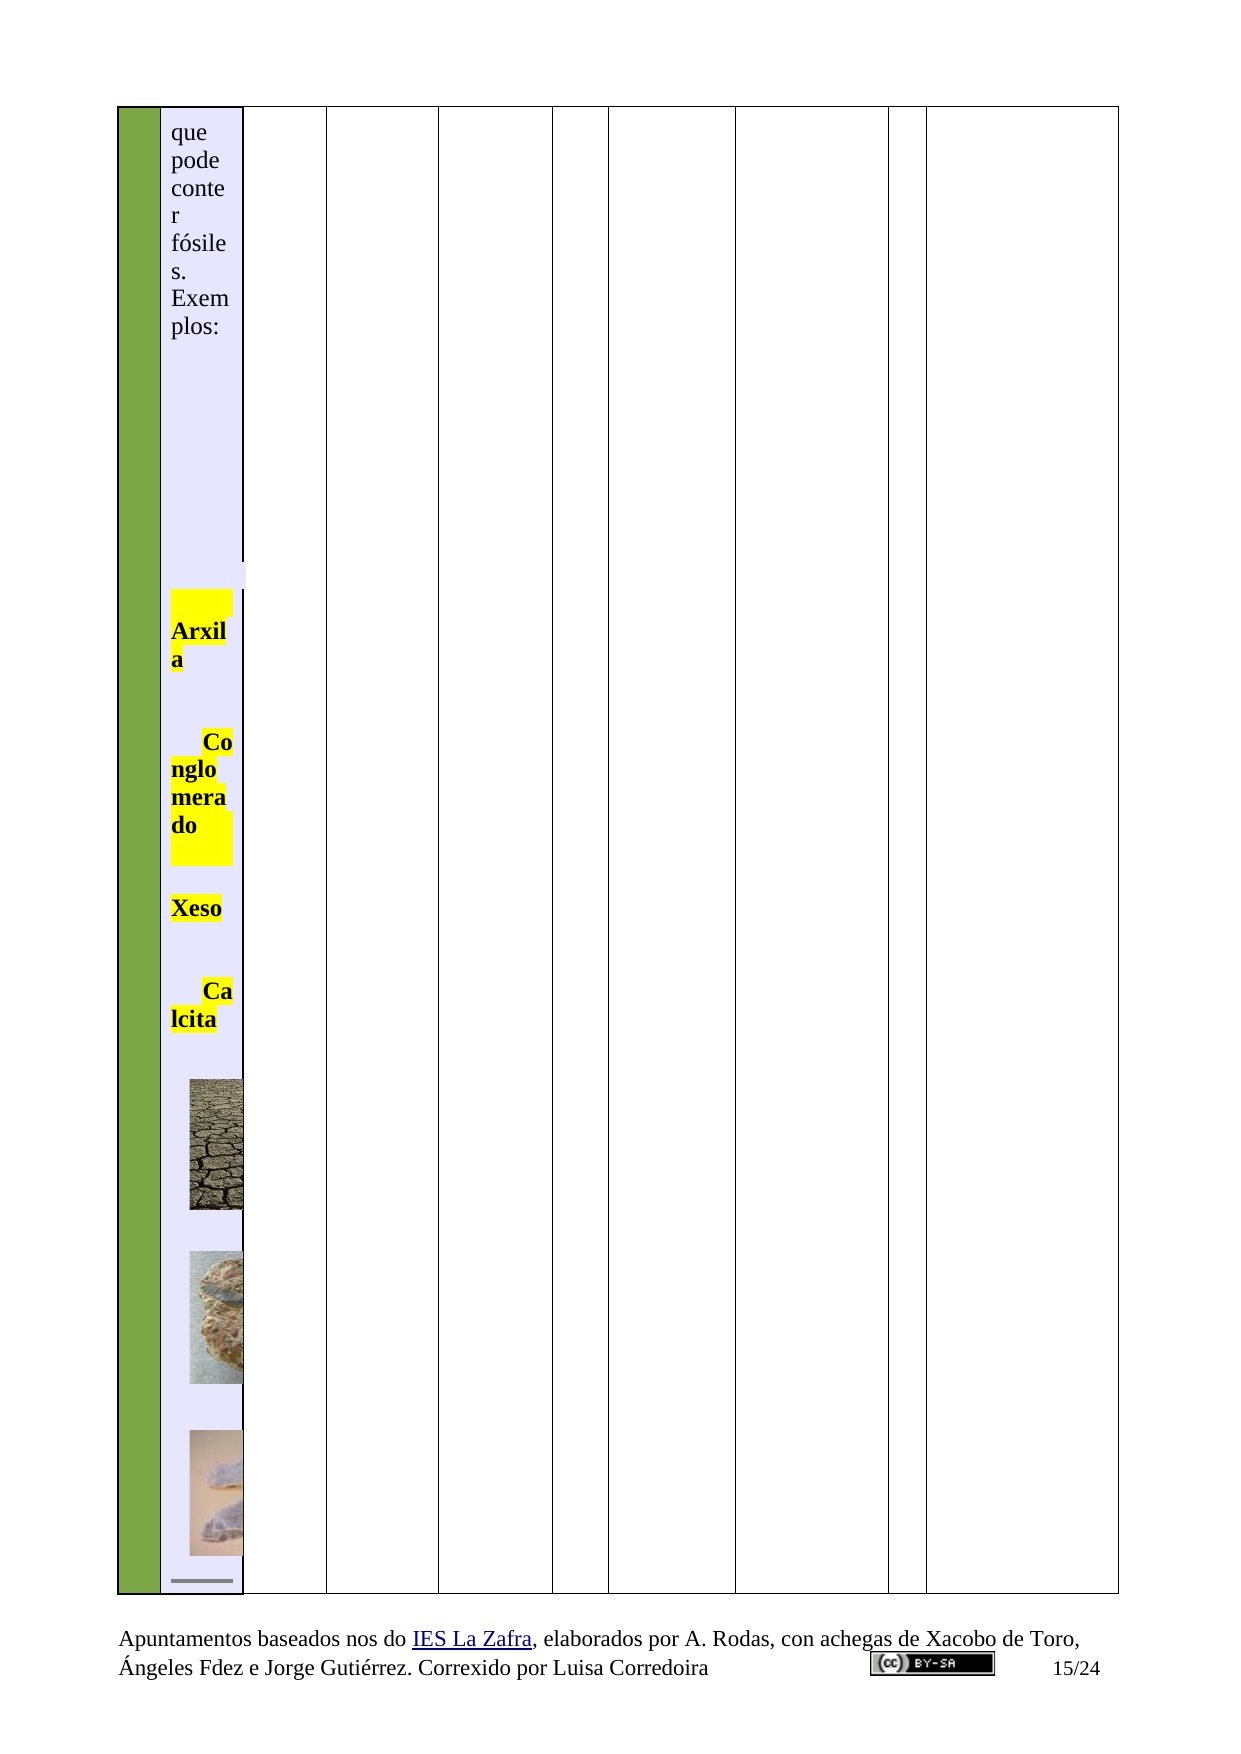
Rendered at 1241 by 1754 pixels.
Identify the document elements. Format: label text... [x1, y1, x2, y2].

picture [189, 1430, 244, 1556]
picture [189, 1079, 244, 1210]
table_header [439, 107, 552, 1593]
table_header [327, 107, 438, 1593]
table_header [889, 107, 926, 1593]
table_header [244, 107, 326, 1593]
table_header [119, 108, 160, 1593]
table_header que pode conter fósiles. Exemplos: Arxila Conglomerado Xeso Calcita [161, 108, 242, 1593]
table_header [927, 107, 1118, 1593]
table_header [553, 107, 608, 1593]
table_header [609, 107, 735, 1593]
picture [870, 1651, 996, 1676]
picture [189, 1251, 244, 1384]
table_header [736, 107, 888, 1593]
